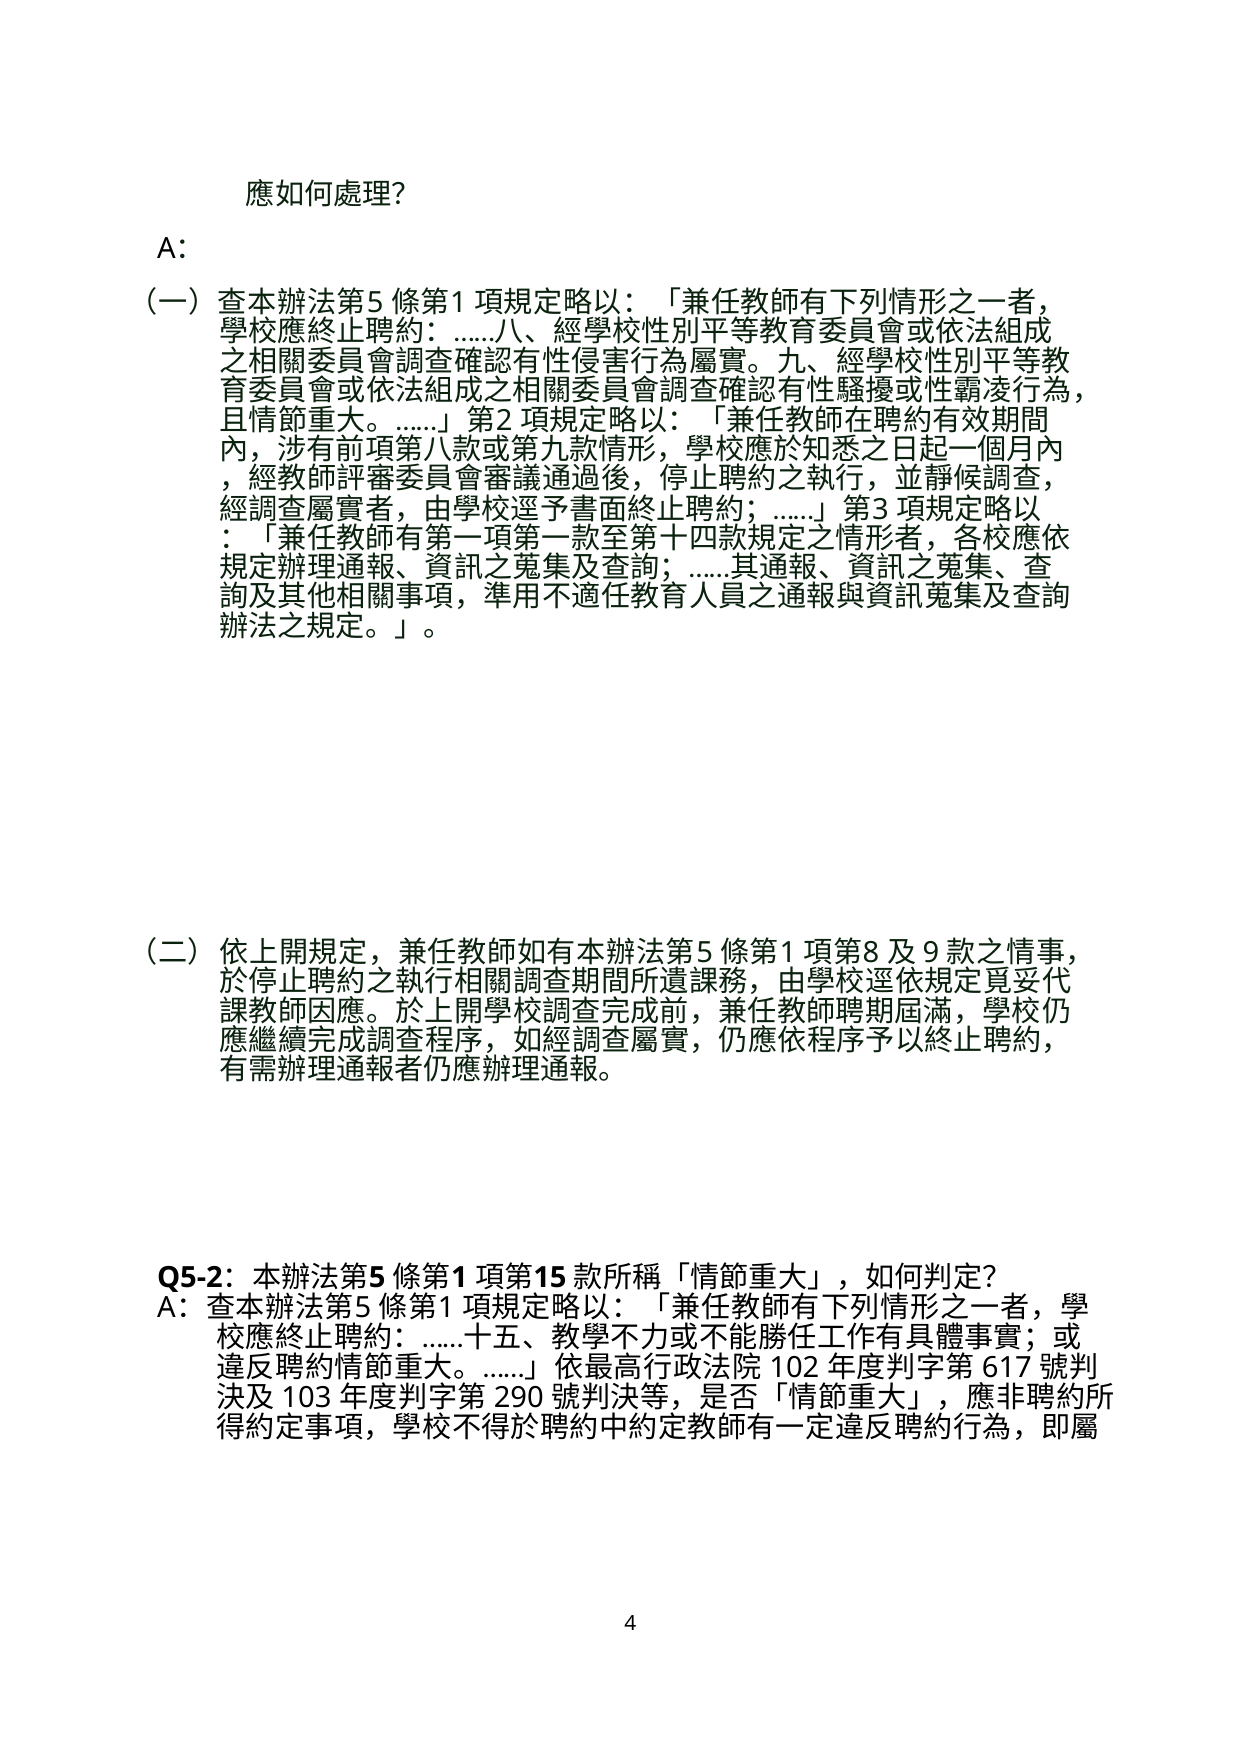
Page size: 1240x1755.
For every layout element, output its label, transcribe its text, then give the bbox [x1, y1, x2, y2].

text 之相關委員會調查確認有性侵害行為屬實。九、經學校性別平等教 [219, 348, 1231, 377]
text 規定辦理通報、資訊之蒐集及查詢；……其通報、資訊之蒐集、查 [219, 554, 1231, 583]
text 且情節重大。……」第2 項規定略以：「兼任教師在聘約有效期間 [219, 406, 1231, 436]
text 經調查屬實者，由學校逕予書面終止聘約；……」第3 項規定略以 [219, 495, 1231, 525]
text 詢及其他相關事項，準用不適任教育人員之通報與資訊蒐集及查詢 [219, 583, 1231, 613]
text 於停止聘約之執行相關調查期間所遺課務，由學校逕依規定覓妥代 [219, 968, 1231, 998]
text 應繼續完成調查程序，如經調查屬實，仍應依程序予以終止聘約， [219, 1027, 1231, 1056]
text 課教師因應。於上開學校調查完成前，兼任教師聘期屆滿，學校仍 [219, 998, 1231, 1027]
text 違反聘約情節重大。……」依最高行政法院 102 年度判字第617 號判 [216, 1353, 1225, 1383]
text A：查本辦法第5 條第1 項規定略以：「兼任教師有下列情形之一者，學 [157, 1293, 1225, 1324]
text 4 [624, 1613, 648, 1635]
text 校應終止聘約：……十五、教學不力或不能勝任工作有具體事實；或 [216, 1324, 1225, 1353]
text 得約定事項，學校不得於聘約中約定教師有一定違反聘約行為，即屬 [216, 1414, 1225, 1443]
text （一）查本辦法第5 條第1 項規定略以：「兼任教師有下列情形之一者， [128, 288, 1231, 318]
text 學校應終止聘約：……八、經學校性別平等教育委員會或依法組成 [219, 318, 1231, 348]
text 決及103 年度判字第290 號判決等，是否「情節重大」，應非聘約所 [216, 1383, 1225, 1414]
text ：「兼任教師有第一項第一款至第十四款規定之情形者，各校應依 [219, 525, 1231, 554]
text 辦法之規定。」。 [219, 613, 1231, 642]
text ，經教師評審委員會審議通過後，停止聘約之執行，並靜候調查， [219, 466, 1231, 495]
text （二）依上開規定，兼任教師如有本辦法第5 條第1 項第8 及9 款之情事， [129, 938, 1231, 968]
text 育委員會或依法組成之相關委員會調查確認有性騷擾或性霸凌行為， [219, 377, 1231, 406]
text Q5-2：本辦法第5 條第1 項第15 款所稱「情節重大」，如何判定？ [157, 1263, 1225, 1293]
text 內，涉有前項第八款或第九款情形，學校應於知悉之日起一個月內 [219, 436, 1231, 466]
text 應如何處理？ [246, 181, 447, 210]
text A： [157, 234, 233, 264]
text 有需辦理通報者仍應辦理通報。 [219, 1056, 1231, 1085]
